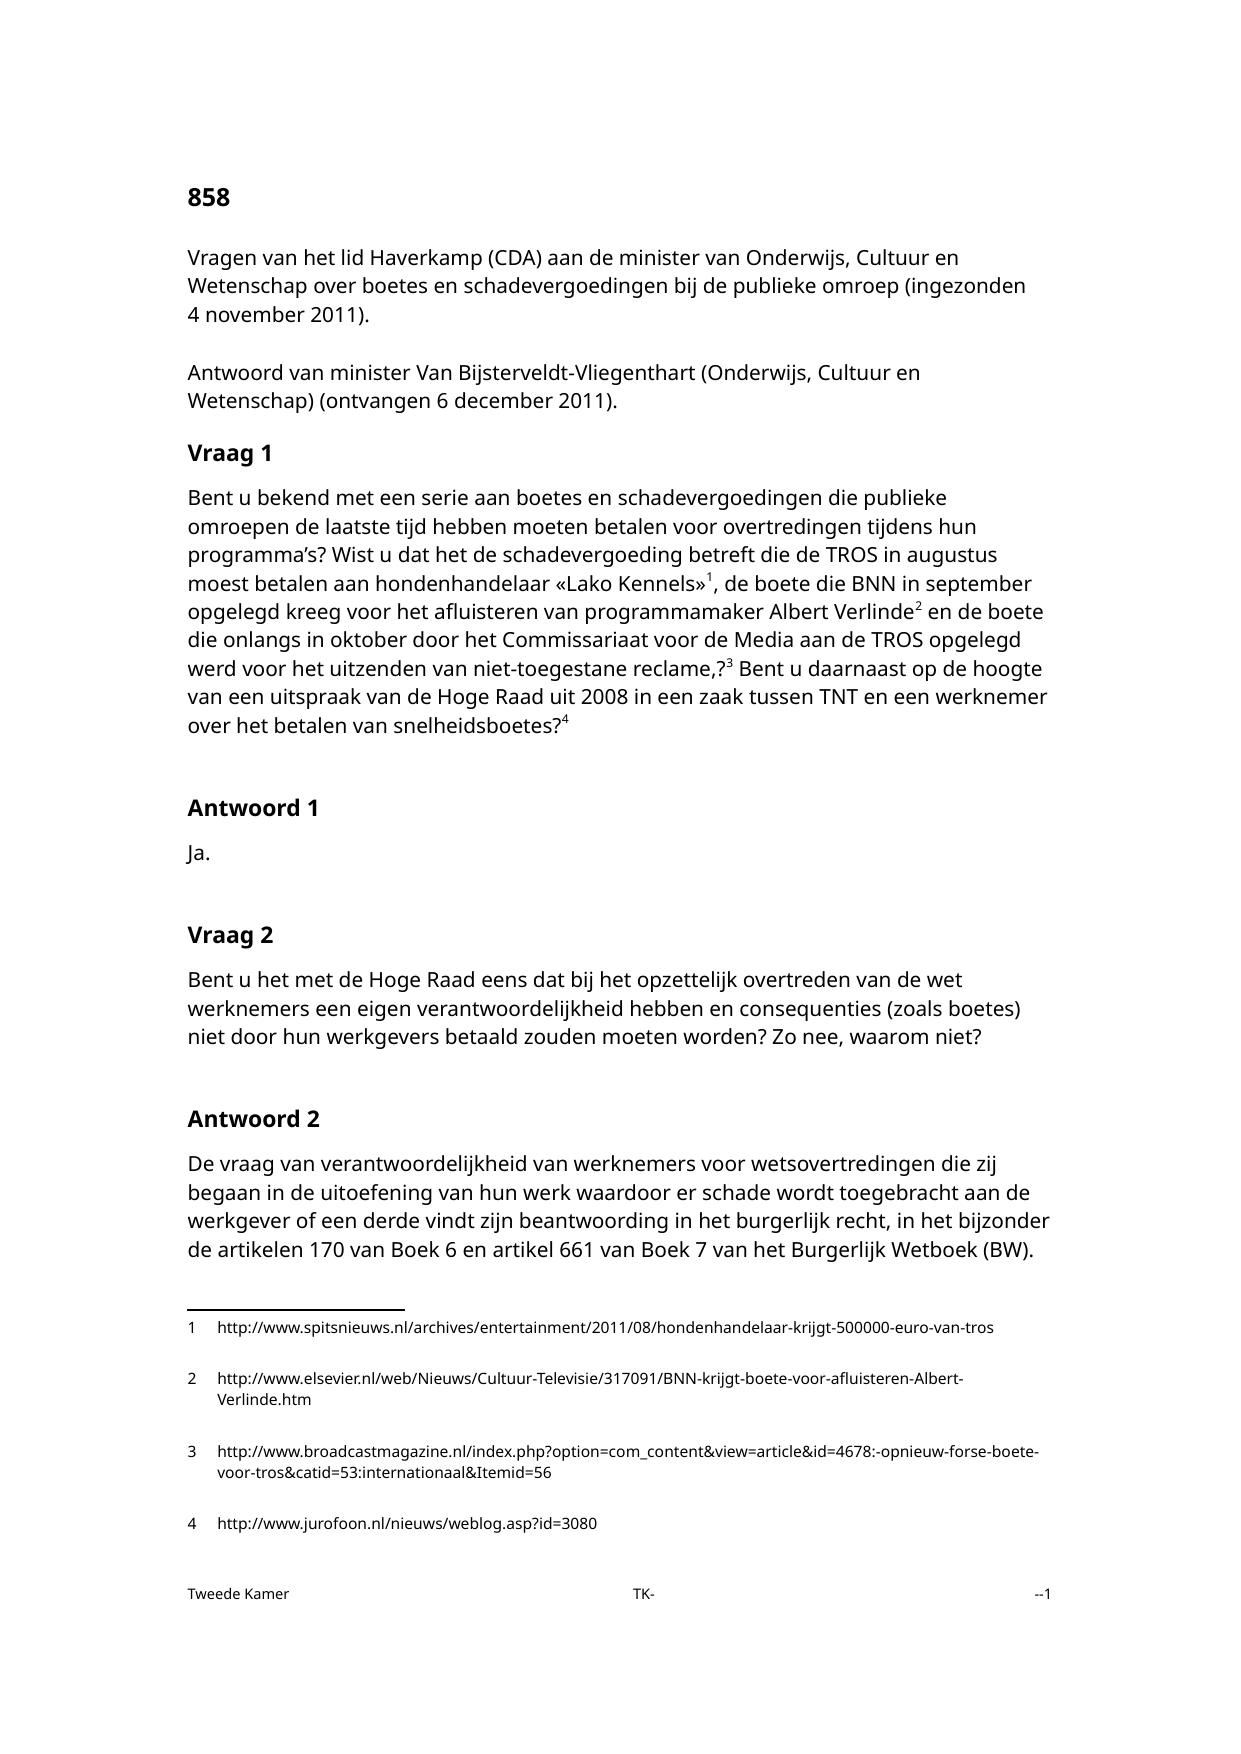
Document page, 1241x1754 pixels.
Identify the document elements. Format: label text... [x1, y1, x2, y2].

text Ja. [187, 838, 1053, 867]
text http://www.elsevier.nl/web/Nieuws/Cultuur-Televisie/317091/BNN-krijgt-boete-voor-afluisteren-Albert-Verlinde.htm [187, 1303, 1053, 1360]
text De vraag van verantwoordelijkheid van werknemers voor wetsovertredingen die zij begaan in de uitoefening van hun werk waardoor er schade wordt toegebracht aan de werkgever of een derde vindt zijn beantwoording in het burgerlijk recht, in het bijzonder de artikelen 170 van Boek 6 en artikel 661 van Boek 7 van het Burgerlijk Wetboek (BW). [187, 1149, 1053, 1206]
text http://www.broadcastmagazine.nl/index.php?option=com_content&view=article&id=4678:-opnieuw-forse-boete-voor-tros&catid=53:internationaal&Itemid=56 [187, 1390, 1053, 1476]
subtitle Antwoord 2 [187, 1103, 1053, 1134]
subtitle Vraag 2 [187, 919, 1053, 950]
text Vragen van het lid Haverkamp (CDA) aan de minister van Onderwijs, Cultuur en Wetenschap over boetes en schadevergoedingen bij de publieke omroep (ingezonden 4 november 2011). [187, 243, 1053, 328]
subtitle Antwoord 1 [187, 792, 1053, 823]
subtitle Vraag 1 [187, 437, 1053, 468]
text Antwoord van minister Van Bijsterveldt-Vliegenthart (Onderwijs, Cultuur en Wetenschap) (ontvangen 6 december 2011). [187, 358, 1053, 415]
text 858 [187, 179, 1053, 213]
text http://www.jurofoon.nl/nieuws/weblog.asp?id=3080 [187, 1506, 1053, 1534]
text Bent u bekend met een serie aan boetes en schadevergoedingen die publieke omroepen de laatste tijd hebben moeten betalen voor overtredingen tijdens hun programma’s? Wist u dat het de schadevergoeding betreft die de TROS in augustus moest betalen aan hondenhandelaar «Lako Kennels», de boete die BNN in september opgelegd kreeg voor het afluisteren van programmamaker Albert Verlinde en de boete die onlangs in oktober door het Commissariaat voor de Media aan de TROS opgelegd werd voor het uitzenden van niet-toegestane reclame,? Bent u daarnaast op de hoogte van een uitspraak van de Hoge Raad uit 2008 in een zaak tussen TNT en een werknemer over het betalen van snelheidsboetes? [187, 483, 1053, 739]
text Bent u het met de Hoge Raad eens dat bij het opzettelijk overtreden van de wet werknemers een eigen verantwoordelijkheid hebben en consequenties (zoals boetes) niet door hun werkgevers betaald zouden moeten worden? Zo nee, waarom niet? [187, 965, 1053, 1051]
text http://www.spitsnieuws.nl/archives/entertainment/2011/08/hondenhandelaar-krijgt-500000-euro-van-tros [187, 1217, 1053, 1273]
